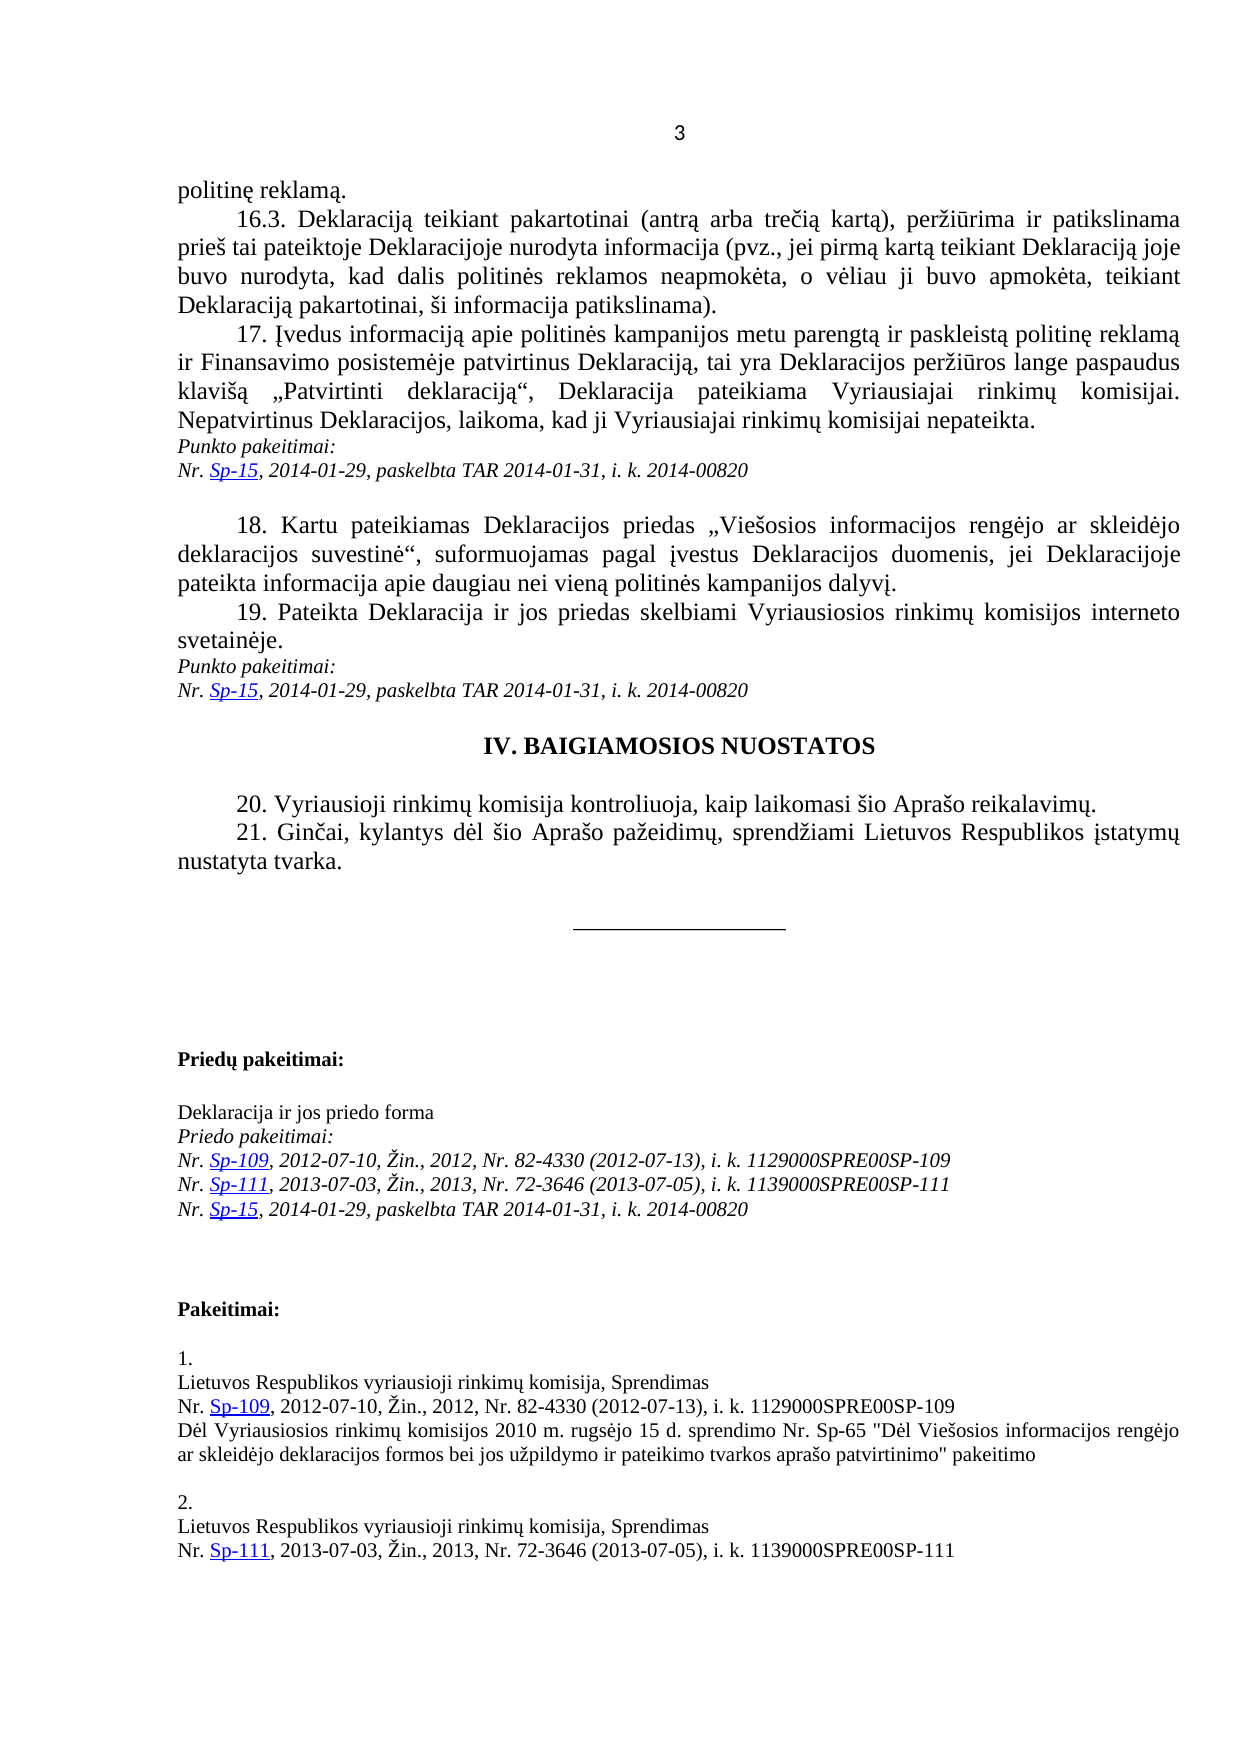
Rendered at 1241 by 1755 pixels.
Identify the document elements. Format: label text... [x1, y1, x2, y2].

text Nr. Sp-111, 2013-07-03, Žin., 2013, Nr. 72-3646 (2013-07-05), i. k. 1139000SPRE00SP-111 [177, 1172, 1181, 1196]
text Nr. Sp-109, 2012-07-10, Žin., 2012, Nr. 82-4330 (2012-07-13), i. k. 1129000SPRE00SP-109 [177, 1394, 1181, 1418]
text Nr. Sp-15, 2014-01-29, paskelbta TAR 2014-01-31, i. k. 2014-00820 [177, 1196, 1181, 1221]
text 18. Kartu pateikiamas Deklaracijos priedas „Viešosios informacijos rengėjo ar skleidėjo deklaracijos suvestinė“, suformuojamas pagal įvestus Deklaracijos duomenis, jei Deklaracijoje pateikta informacija apie daugiau nei vieną politinės kampanijos dalyvį. [177, 511, 1181, 597]
text Punkto pakeitimai: [177, 654, 1181, 678]
text Pakeitimai: [177, 1297, 1181, 1321]
text Nr. Sp-109, 2012-07-10, Žin., 2012, Nr. 82-4330 (2012-07-13), i. k. 1129000SPRE00SP-109 [177, 1148, 1181, 1172]
text Lietuvos Respublikos vyriausioji rinkimų komisija, Sprendimas [177, 1369, 1181, 1394]
text Dėl Vyriausiosios rinkimų komisijos 2010 m. rugsėjo 15 d. sprendimo Nr. Sp-65 "Dėl Viešosios informacijos rengėjo ar skleidėjo deklaracijos formos bei jos užpildymo ir pateikimo tvarkos aprašo patvirtinimo" pakeitimo [177, 1418, 1181, 1466]
text 20. Vyriausioji rinkimų komisija kontroliuoja, kaip laikomasi šio Aprašo reikalavimų. [177, 789, 1181, 817]
text Nr. Sp-111, 2013-07-03, Žin., 2013, Nr. 72-3646 (2013-07-05), i. k. 1139000SPRE00SP-111 [177, 1538, 1181, 1562]
text IV. BAIGIAMOSIOS NUOSTATOS [177, 731, 1181, 760]
text politinę reklamą. [177, 175, 1181, 204]
text 17. Įvedus informaciją apie politinės kampanijos metu parengtą ir paskleistą politinę reklamą ir Finansavimo posistemėje patvirtinus Deklaraciją, tai yra Deklaracijos peržiūros lange paspaudus klavišą „Patvirtinti deklaraciją“, Deklaracija pateikiama Vyriausiajai rinkimų komisijai. Nepatvirtinus Deklaracijos, laikoma, kad ji Vyriausiajai rinkimų komisijai nepateikta. [177, 319, 1181, 434]
text 21. Ginčai, kylantys dėl šio Aprašo pažeidimų, sprendžiami Lietuvos Respublikos įstatymų nustatyta tvarka. [177, 817, 1181, 875]
text Deklaracija ir jos priedo forma [177, 1100, 1181, 1124]
text Punkto pakeitimai: [177, 434, 1181, 458]
text 16.3. Deklaraciją teikiant pakartotinai (antrą arba trečią kartą), peržiūrima ir patikslinama prieš tai pateiktoje Deklaracijoje nurodyta informacija (pvz., jei pirmą kartą teikiant Deklaraciją joje buvo nurodyta, kad dalis politinės reklamos neapmokėta, o vėliau ji buvo apmokėta, teikiant Deklaraciją pakartotinai, ši informacija patikslinama). [177, 204, 1181, 319]
text 2. [177, 1490, 1181, 1514]
text Priedo pakeitimai: [177, 1124, 1181, 1148]
text Lietuvos Respublikos vyriausioji rinkimų komisija, Sprendimas [177, 1514, 1181, 1538]
text _________________ [177, 904, 1181, 932]
text 1. [177, 1346, 1181, 1369]
text Priedų pakeitimai: [177, 1047, 1181, 1071]
text 19. Pateikta Deklaracija ir jos priedas skelbiami Vyriausiosios rinkimų komisijos interneto svetainėje. [177, 597, 1181, 654]
text Nr. Sp-15, 2014-01-29, paskelbta TAR 2014-01-31, i. k. 2014-00820 [177, 458, 1181, 482]
text Nr. Sp-15, 2014-01-29, paskelbta TAR 2014-01-31, i. k. 2014-00820 [177, 678, 1181, 702]
